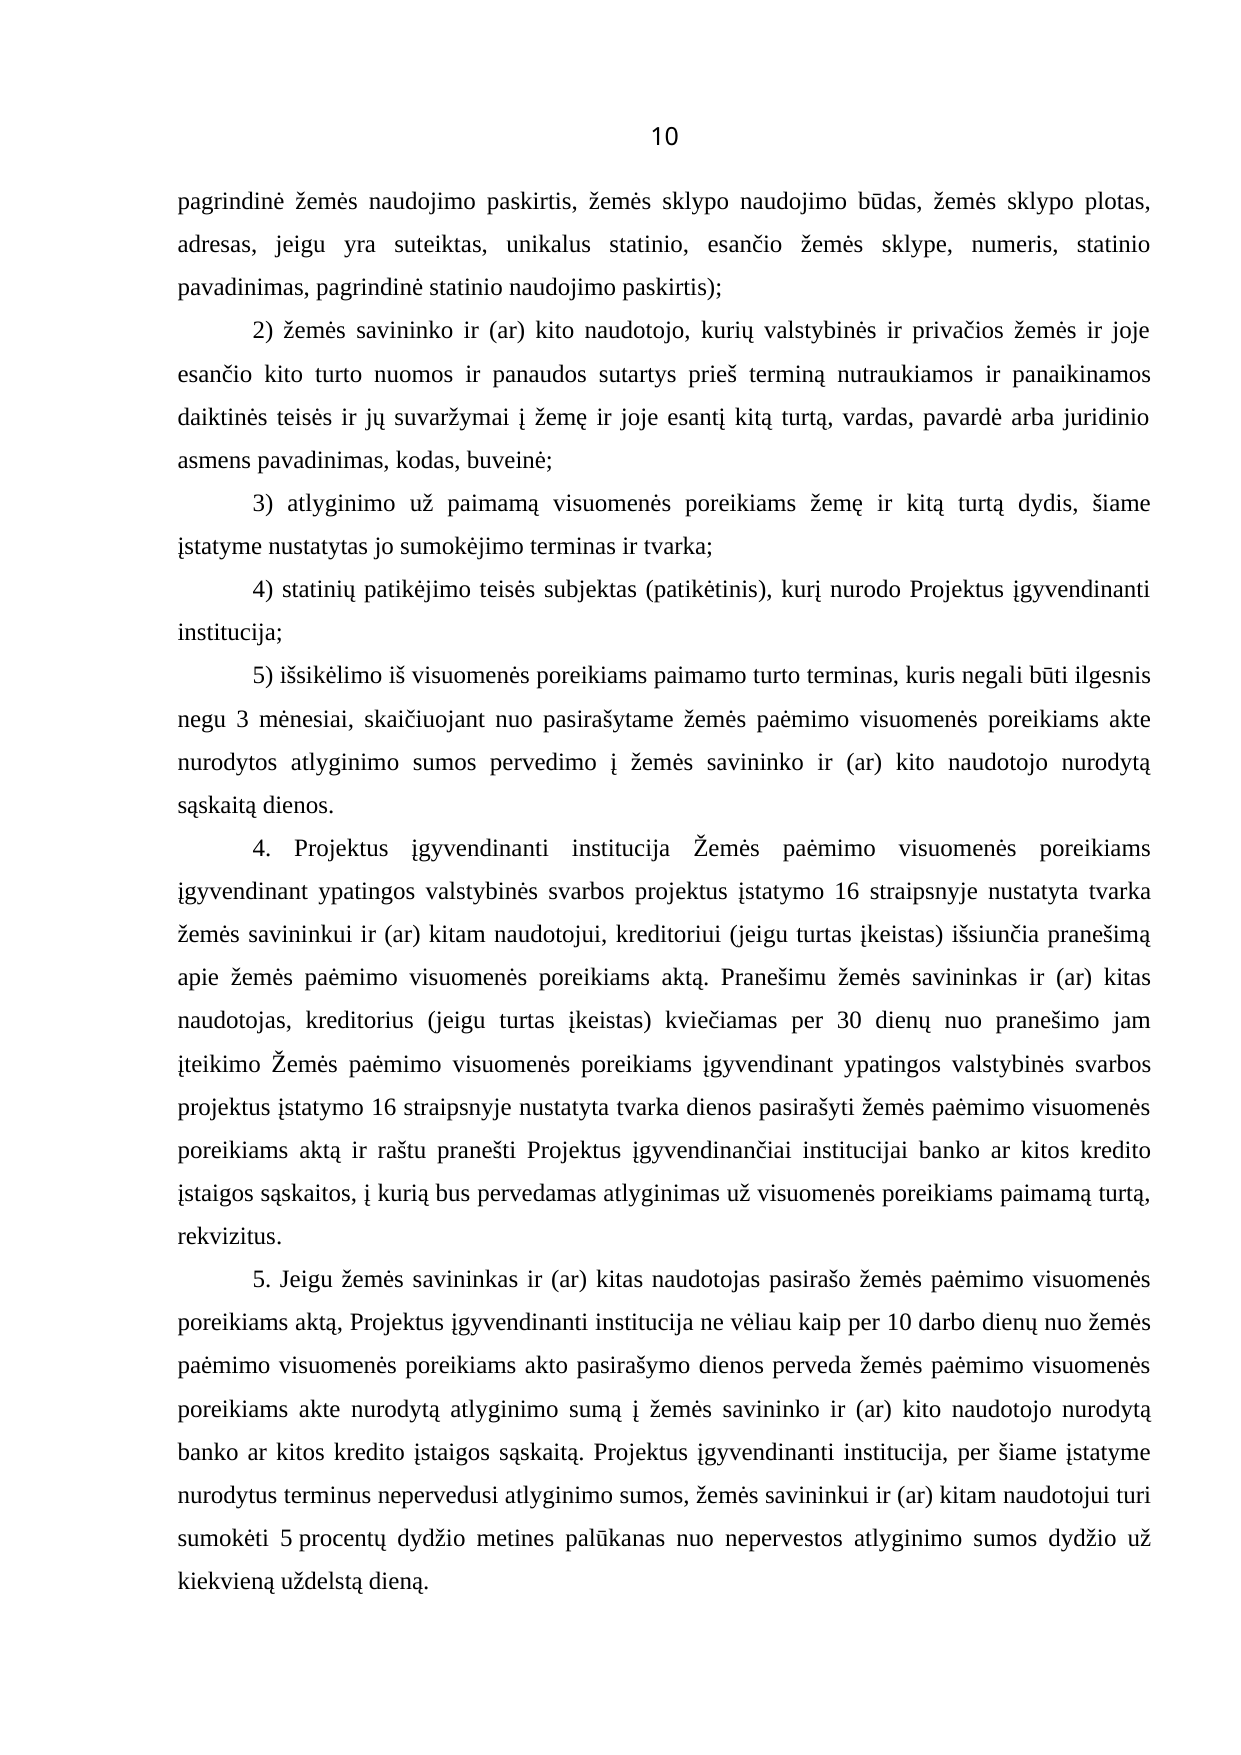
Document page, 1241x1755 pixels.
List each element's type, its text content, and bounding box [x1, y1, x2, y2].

text 4) statinių patikėjimo teisės subjektas (patikėtinis), kurį nurodo Projektus įgyvendinanti institucija; [177, 574, 1152, 646]
text 5) išsikėlimo iš visuomenės poreikiams paimamo turto terminas, kuris negali būti ilgesnis negu 3 mėnesiai, skaičiuojant nuo pasirašytame žemės paėmimo visuomenės poreikiams akte nurodytos atlyginimo sumos pervedimo į žemės savininko ir (ar) kito naudotojo nurodytą sąskaitą dienos. [177, 661, 1152, 819]
text 5. Jeigu žemės savininkas ir (ar) kitas naudotojas pasirašo žemės paėmimo visuomenės poreikiams aktą, Projektus įgyvendinanti institucija ne vėliau kaip per 10 darbo dienų nuo žemės paėmimo visuomenės poreikiams akto pasirašymo dienos perveda žemės paėmimo visuomenės poreikiams akte nurodytą atlyginimo sumą į žemės savininko ir (ar) kito naudotojo nurodytą banko ar kitos kredito įstaigos sąskaitą. Projektus įgyvendinanti institucija, per šiame įstatyme nurodytus terminus nepervedusi atlyginimo sumos, žemės savininkui ir (ar) kitam naudotojui turi sumokėti 5 procentų dydžio metines palūkanas nuo nepervestos atlyginimo sumos dydžio už kiekvieną uždelstą dieną. [177, 1264, 1152, 1595]
text pagrindinė žemės naudojimo paskirtis, žemės sklypo naudojimo būdas, žemės sklypo plotas, adresas, jeigu yra suteiktas, unikalus statinio, esančio žemės sklype, numeris, statinio pavadinimas, pagrindinė statinio naudojimo paskirtis); [177, 186, 1152, 301]
text 3) atlyginimo už paimamą visuomenės poreikiams žemę ir kitą turtą dydis, šiame įstatyme nustatytas jo sumokėjimo terminas ir tvarka; [177, 488, 1152, 560]
text 2) žemės savininko ir (ar) kito naudotojo, kurių valstybinės ir privačios žemės ir joje esančio kito turto nuomos ir panaudos sutartys prieš terminą nutraukiamos ir panaikinamos daiktinės teisės ir jų suvaržymai į žemę ir joje esantį kitą turtą, vardas, pavardė arba juridinio asmens pavadinimas, kodas, buveinė; [177, 316, 1152, 474]
text 4. Projektus įgyvendinanti institucija Žemės paėmimo visuomenės poreikiams įgyvendinant ypatingos valstybinės svarbos projektus įstatymo 16 straipsnyje nustatyta tvarka žemės savininkui ir (ar) kitam naudotojui, kreditoriui (jeigu turtas įkeistas) išsiunčia pranešimą apie žemės paėmimo visuomenės poreikiams aktą. Pranešimu žemės savininkas ir (ar) kitas naudotojas, kreditorius (jeigu turtas įkeistas) kviečiamas per 30 dienų nuo pranešimo jam įteikimo Žemės paėmimo visuomenės poreikiams įgyvendinant ypatingos valstybinės svarbos projektus įstatymo 16 straipsnyje nustatyta tvarka dienos pasirašyti žemės paėmimo visuomenės poreikiams aktą ir raštu pranešti Projektus įgyvendinančiai institucijai banko ar kitos kredito įstaigos sąskaitos, į kurią bus pervedamas atlyginimas už visuomenės poreikiams paimamą turtą, rekvizitus. [177, 833, 1152, 1250]
